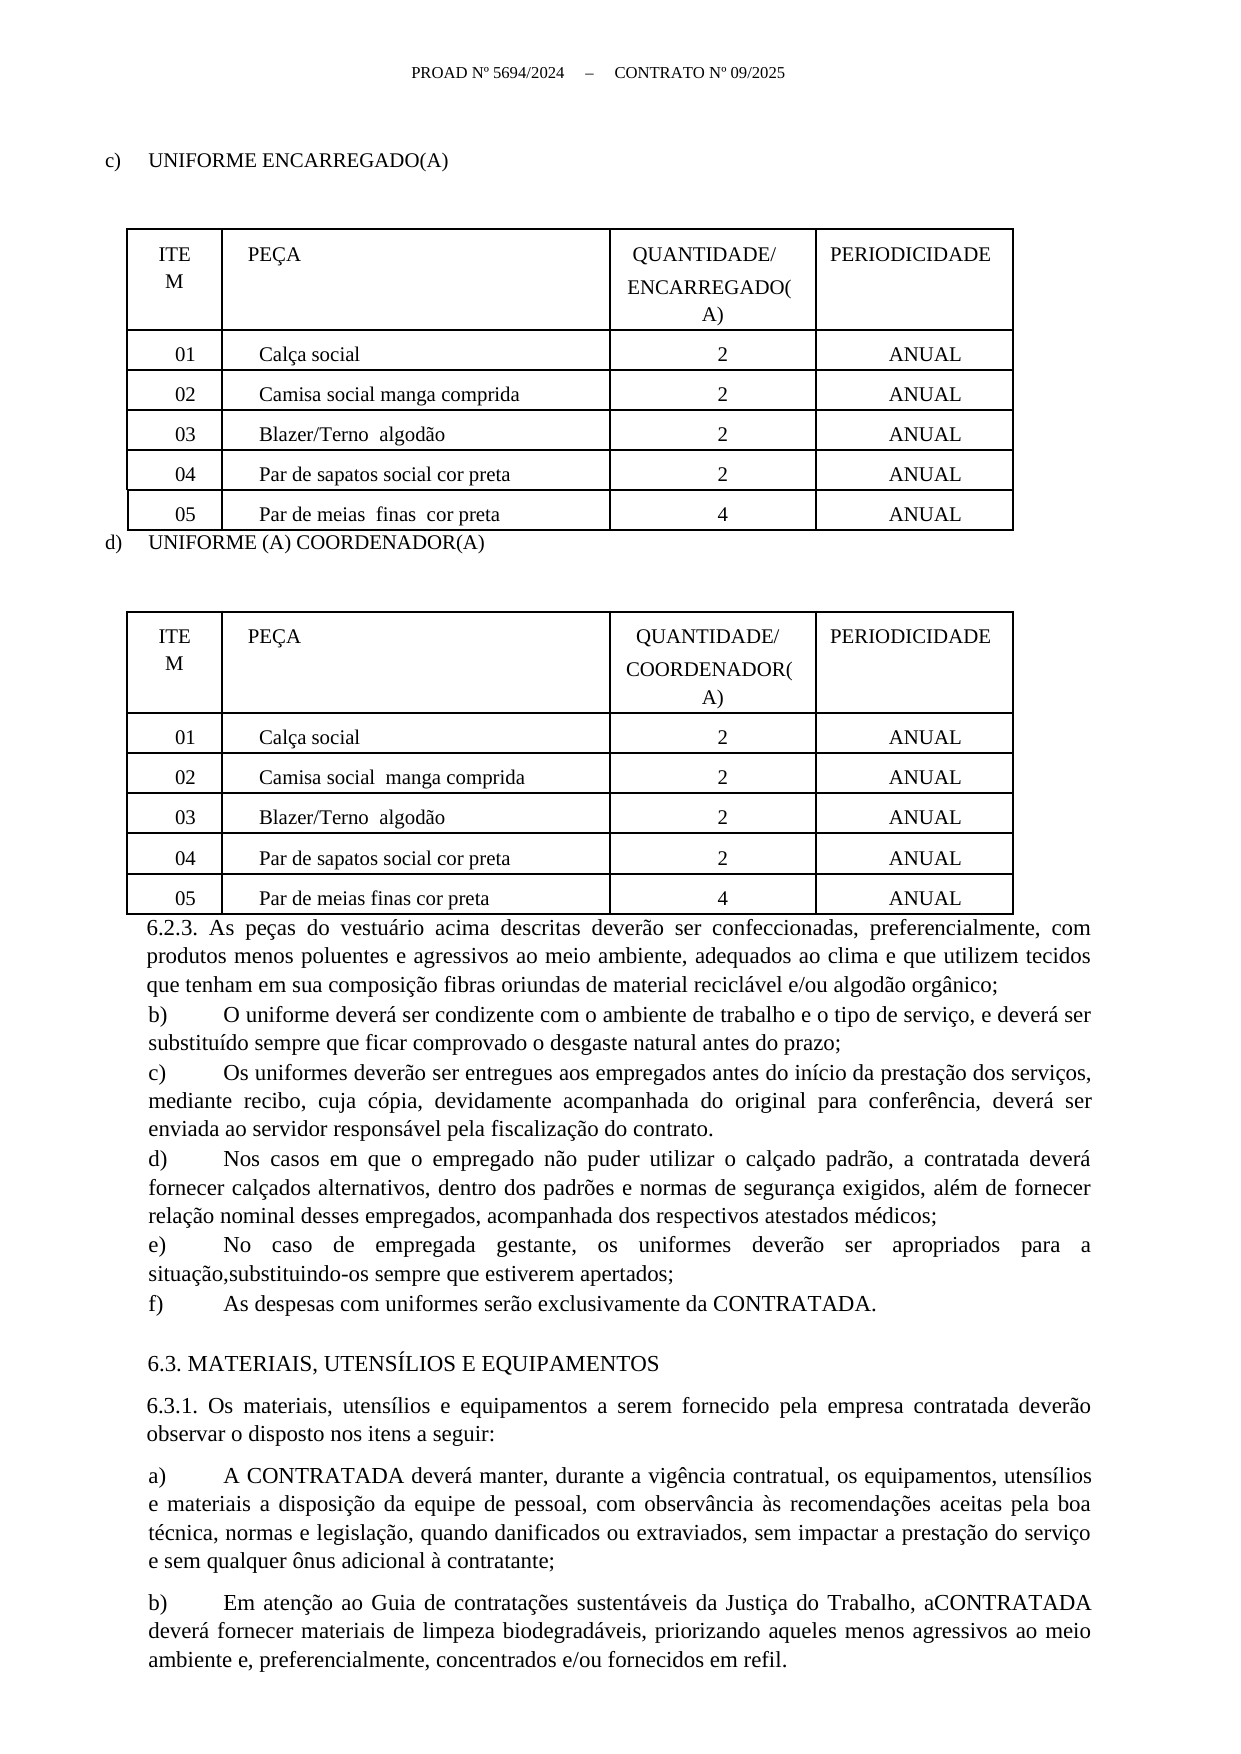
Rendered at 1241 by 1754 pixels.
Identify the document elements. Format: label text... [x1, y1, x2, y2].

table_cell ANUAL [817, 875, 1012, 913]
table_cell Calça social [223, 714, 609, 752]
list Em atenção ao Guia de contratações sustentáveis da Justiça do Trabalho, aCONTRATADA deverá fornecer materiais de limpeza biodegradáveis, priorizando aqueles menos agressivos ao meio ambiente e, preferencialmente, concentrados e/ou fornecidos em refil. [148, 1589, 1093, 1672]
table_cell 2 [611, 331, 815, 369]
table_cell Par de sapatos social cor preta [223, 451, 609, 488]
table_cell ANUAL [817, 834, 1012, 872]
subtitle 6.3. MATERIAIS, UTENSÍLIOS E EQUIPAMENTOS [147, 1349, 1093, 1376]
text 6.2.3. As peças do vestuário acima descritas deverão ser confeccionadas, preferencialmente, com produtos menos poluentes e agressivos ao meio ambiente, adequados ao clima e que utilizem tecidos que tenham em sua composição fibras oriundas de material reciclável e/ou algodão orgânico; [146, 914, 1093, 997]
table_header PEÇA [223, 613, 609, 712]
table_cell 02 [128, 754, 221, 792]
list No caso de empregada gestante, os uniformes deverão ser apropriados para a situação,substituindo-os sempre que estiverem apertados; [148, 1232, 1093, 1286]
table_cell 01 [128, 331, 221, 369]
table_cell 2 [611, 371, 815, 409]
table_cell Blazer/Terno algodão [223, 411, 609, 449]
table_cell 2 [611, 451, 815, 488]
list O uniforme deverá ser condizente com o ambiente de trabalho e o tipo de serviço, e deverá ser substituído sempre que ficar comprovado o desgaste natural antes do prazo; [148, 1001, 1093, 1055]
list UNIFORME ENCARREGADO(A) [105, 148, 1093, 172]
list Os uniformes deverão ser entregues aos empregados antes do início da prestação dos serviços, mediante recibo, cuja cópia, devidamente acompanhada do original para conferência, deverá ser enviada ao servidor responsável pela fiscalização do contrato. [148, 1059, 1093, 1142]
table_cell ANUAL [817, 714, 1012, 752]
table_header ITE M [128, 230, 221, 329]
table_cell Calça social [223, 331, 609, 369]
table_cell Camisa social manga comprida [223, 754, 609, 792]
table_cell ANUAL [817, 331, 1012, 369]
table_cell 4 [611, 491, 815, 528]
table_cell 2 [611, 754, 815, 792]
table_cell 02 [128, 371, 221, 409]
table_cell 04 [128, 834, 221, 872]
list As despesas com uniformes serão exclusivamente da CONTRATADA. [148, 1289, 1093, 1316]
table_cell 2 [611, 794, 815, 832]
list Nos casos em que o empregado não puder utilizar o calçado padrão, a contratada deverá fornecer calçados alternativos, dentro dos padrões e normas de segurança exigidos, além de fornecer relação nominal desses empregados, acompanhada dos respectivos atestados médicos; [148, 1145, 1093, 1228]
table_cell Blazer/Terno algodão [223, 794, 609, 832]
table_header QUANTIDADE/ ENCARREGADO( A) [611, 230, 815, 329]
table_cell 2 [611, 834, 815, 872]
table_cell ANUAL [817, 451, 1012, 488]
table_cell ANUAL [817, 491, 1012, 528]
table_cell 03 [128, 794, 221, 832]
table_cell 2 [611, 714, 815, 752]
table_header ITE M [128, 613, 221, 712]
table_cell 04 [128, 451, 221, 488]
table_cell 4 [611, 875, 815, 913]
table_header QUANTIDADE/ COORDENADOR( A) [611, 613, 815, 712]
table_cell Par de meias finas cor preta [223, 491, 609, 528]
table_cell Par de sapatos social cor preta [223, 834, 609, 872]
table_cell ANUAL [817, 411, 1012, 449]
table_cell Camisa social manga comprida [223, 371, 609, 409]
table_cell 01 [128, 714, 221, 752]
table_header PEÇA [223, 230, 609, 329]
table_cell ANUAL [817, 371, 1012, 409]
table_cell Par de meias finas cor preta [223, 875, 609, 913]
text 6.3.1. Os materiais, utensílios e equipamentos a serem fornecido pela empresa contratada deverão observar o disposto nos itens a seguir: [146, 1392, 1093, 1446]
table_header PERIODICIDADE [817, 613, 1012, 712]
table_cell 03 [128, 411, 221, 449]
table_cell 2 [611, 411, 815, 449]
list A CONTRATADA deverá manter, durante a vigência contratual, os equipamentos, utensílios e materiais a disposição da equipe de pessoal, com observância às recomendações aceitas pela boa técnica, normas e legislação, quando danificados ou extraviados, sem impactar a prestação do serviço e sem qualquer ônus adicional à contratante; [148, 1462, 1093, 1573]
table_header PERIODICIDADE [817, 230, 1012, 329]
table_cell 05 [128, 875, 221, 913]
list UNIFORME (A) COORDENADOR(A) [105, 530, 1093, 554]
table_cell ANUAL [817, 754, 1012, 792]
table_cell ANUAL [817, 794, 1012, 832]
table_cell 05 [129, 491, 221, 528]
